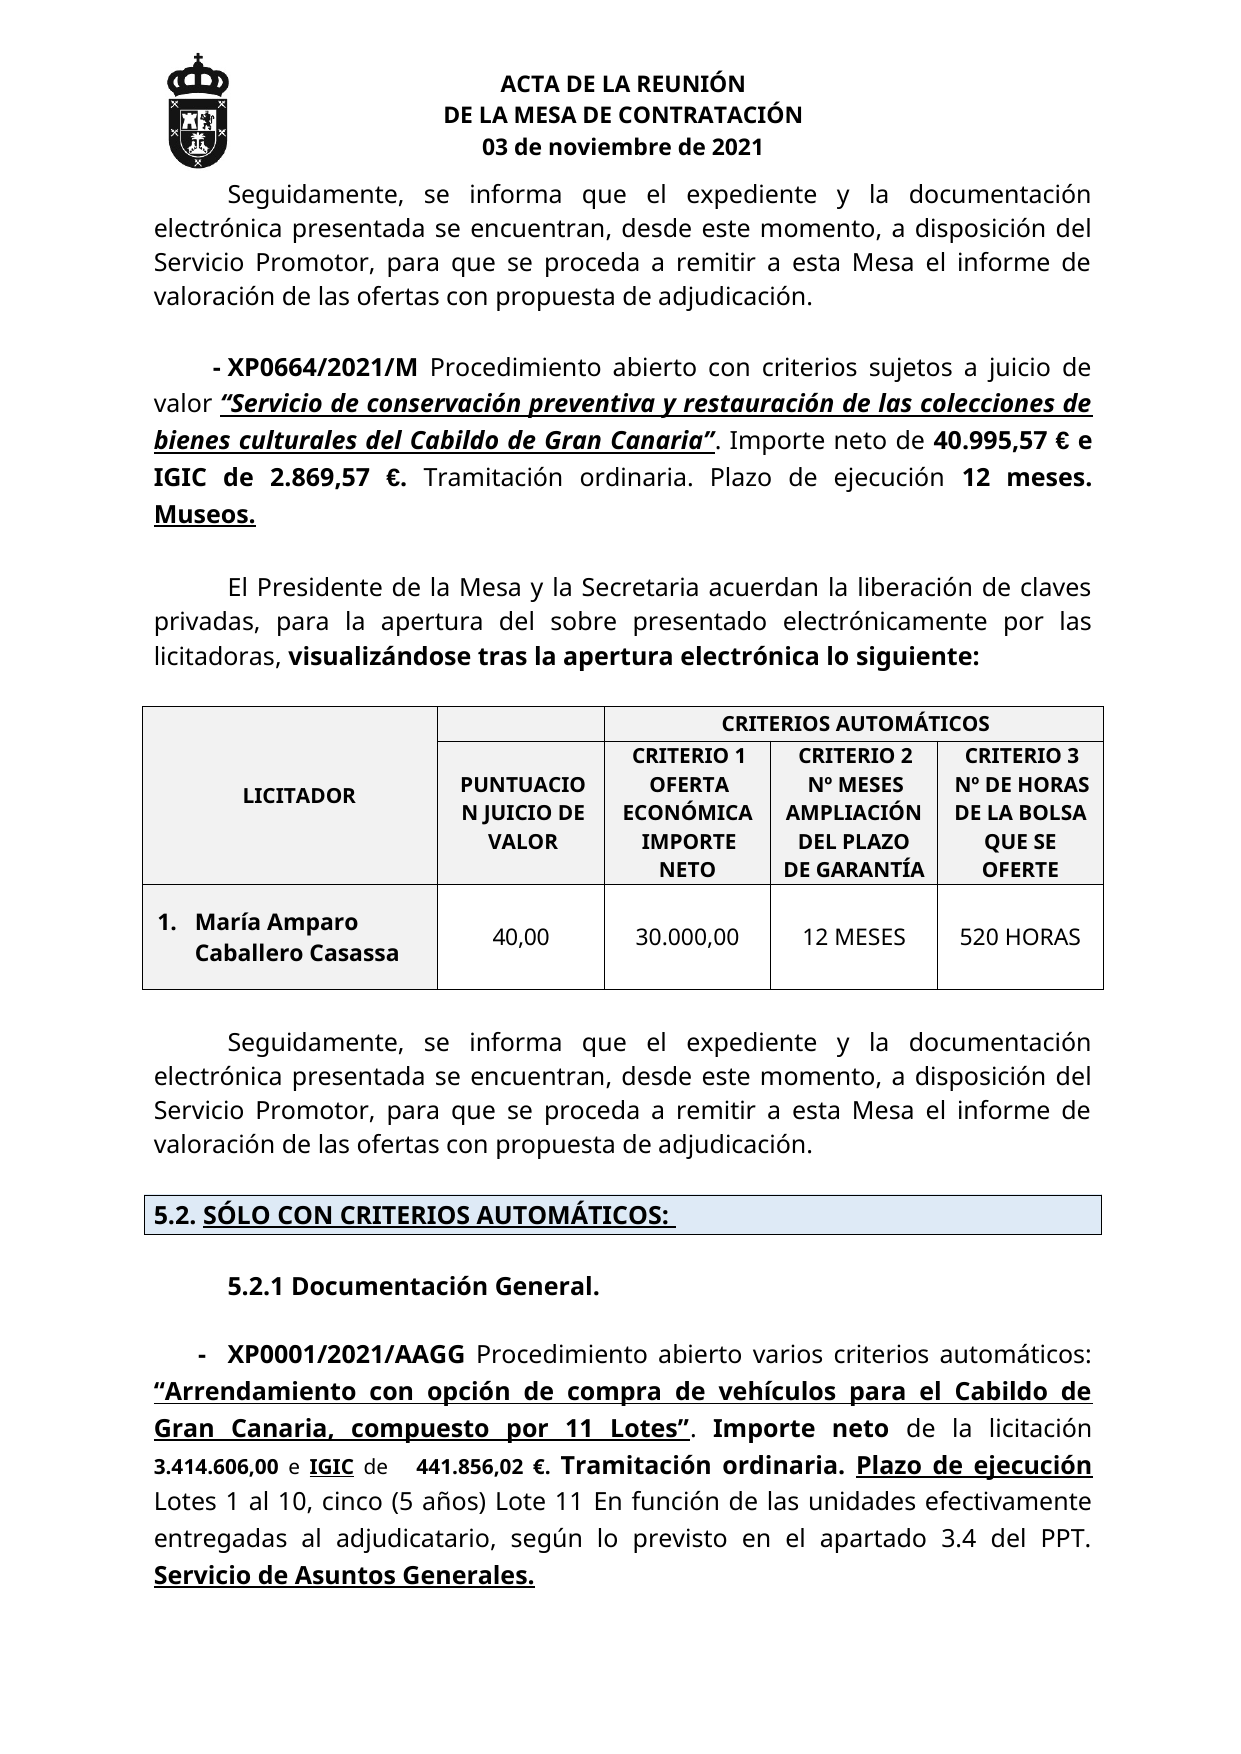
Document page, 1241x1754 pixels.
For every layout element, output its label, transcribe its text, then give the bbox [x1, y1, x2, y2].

text El Presidente de la Mesa y la Secretaria acuerdan la liberación de claves privadas, para la apertura del sobre presentado electrónicamente por las licitadoras, visualizándose tras la apertura electrónica lo siguiente: [153, 570, 1093, 672]
table_header [438, 707, 604, 741]
table_cell 12 meses [771, 885, 937, 989]
text - XP0664/2021/M Procedimiento abierto con criterios sujetos a juicio de valor “Servicio de conservación preventiva y restauración de las colecciones de bienes culturales del Cabildo de Gran Canaria”. Importe neto de 40.995,57 € e IGIC de 2.869,57 €. Tramitación ordinaria. Plazo de ejecución 12 meses. Museos. [153, 349, 1093, 531]
text Seguidamente, se informa que el expediente y la documentación electrónica presentada se encuentran, desde este momento, a disposición del Servicio Promotor, para que se proceda a remitir a esta Mesa el informe de valoración de las ofertas con propuesta de adjudicación. [153, 176, 1093, 313]
table_cell CRITERIO 1 OFERTA ECONÓMICA IMPORTE NETO [605, 742, 770, 884]
table_cell 40,00 [438, 885, 604, 989]
table_cell CRITERIO 2 Nº MESES Ampliación del plazo de garantía [771, 742, 937, 884]
table_cell 520 horas [938, 885, 1103, 989]
picture [164, 50, 231, 171]
text - XP0001/2021/AAGG Procedimiento abierto varios criterios automáticos: “Arrendamiento con opción de compra de vehículos para el Cabildo de [153, 1337, 1093, 1403]
table_cell María Amparo Caballero Casassa [143, 885, 437, 989]
table_cell CRITERIO 3 Nº de horas de la Bolsa que se oferte [938, 742, 1103, 884]
table_header CRITERIOS AUTOMÁTICOS [605, 707, 1103, 741]
table_cell PUNTUACION JUICIO DE VALOR [438, 742, 604, 884]
text Seguidamente, se informa que el expediente y la documentación electrónica presentada se encuentran, desde este momento, a disposición del Servicio Promotor, para que se proceda a remitir a esta Mesa el informe de valoración de las ofertas con propuesta de adjudicación. [153, 1024, 1093, 1160]
table_header LICITADOR [143, 707, 437, 884]
table_cell 30.000,00 [605, 885, 770, 989]
text 5.2. SÓLO CON CRITERIOS AUTOMÁTICOS: [145, 1196, 1101, 1234]
text 5.2.1 Documentación General. [227, 1269, 1093, 1303]
text Gran Canaria, compuesto por 11 Lotes”. Importe neto de la licitación 3.414.606,00 e IGIC de 441.856,02 €. Tramitación ordinaria. Plazo de ejecución Lotes 1 al 10, cinco (5 años) Lote 11 En función de las unidades efectivamente entregadas al adjudicatario, según lo previsto en el apartado 3.4 del PPT. Servicio de Asuntos Generales. [153, 1404, 1093, 1592]
